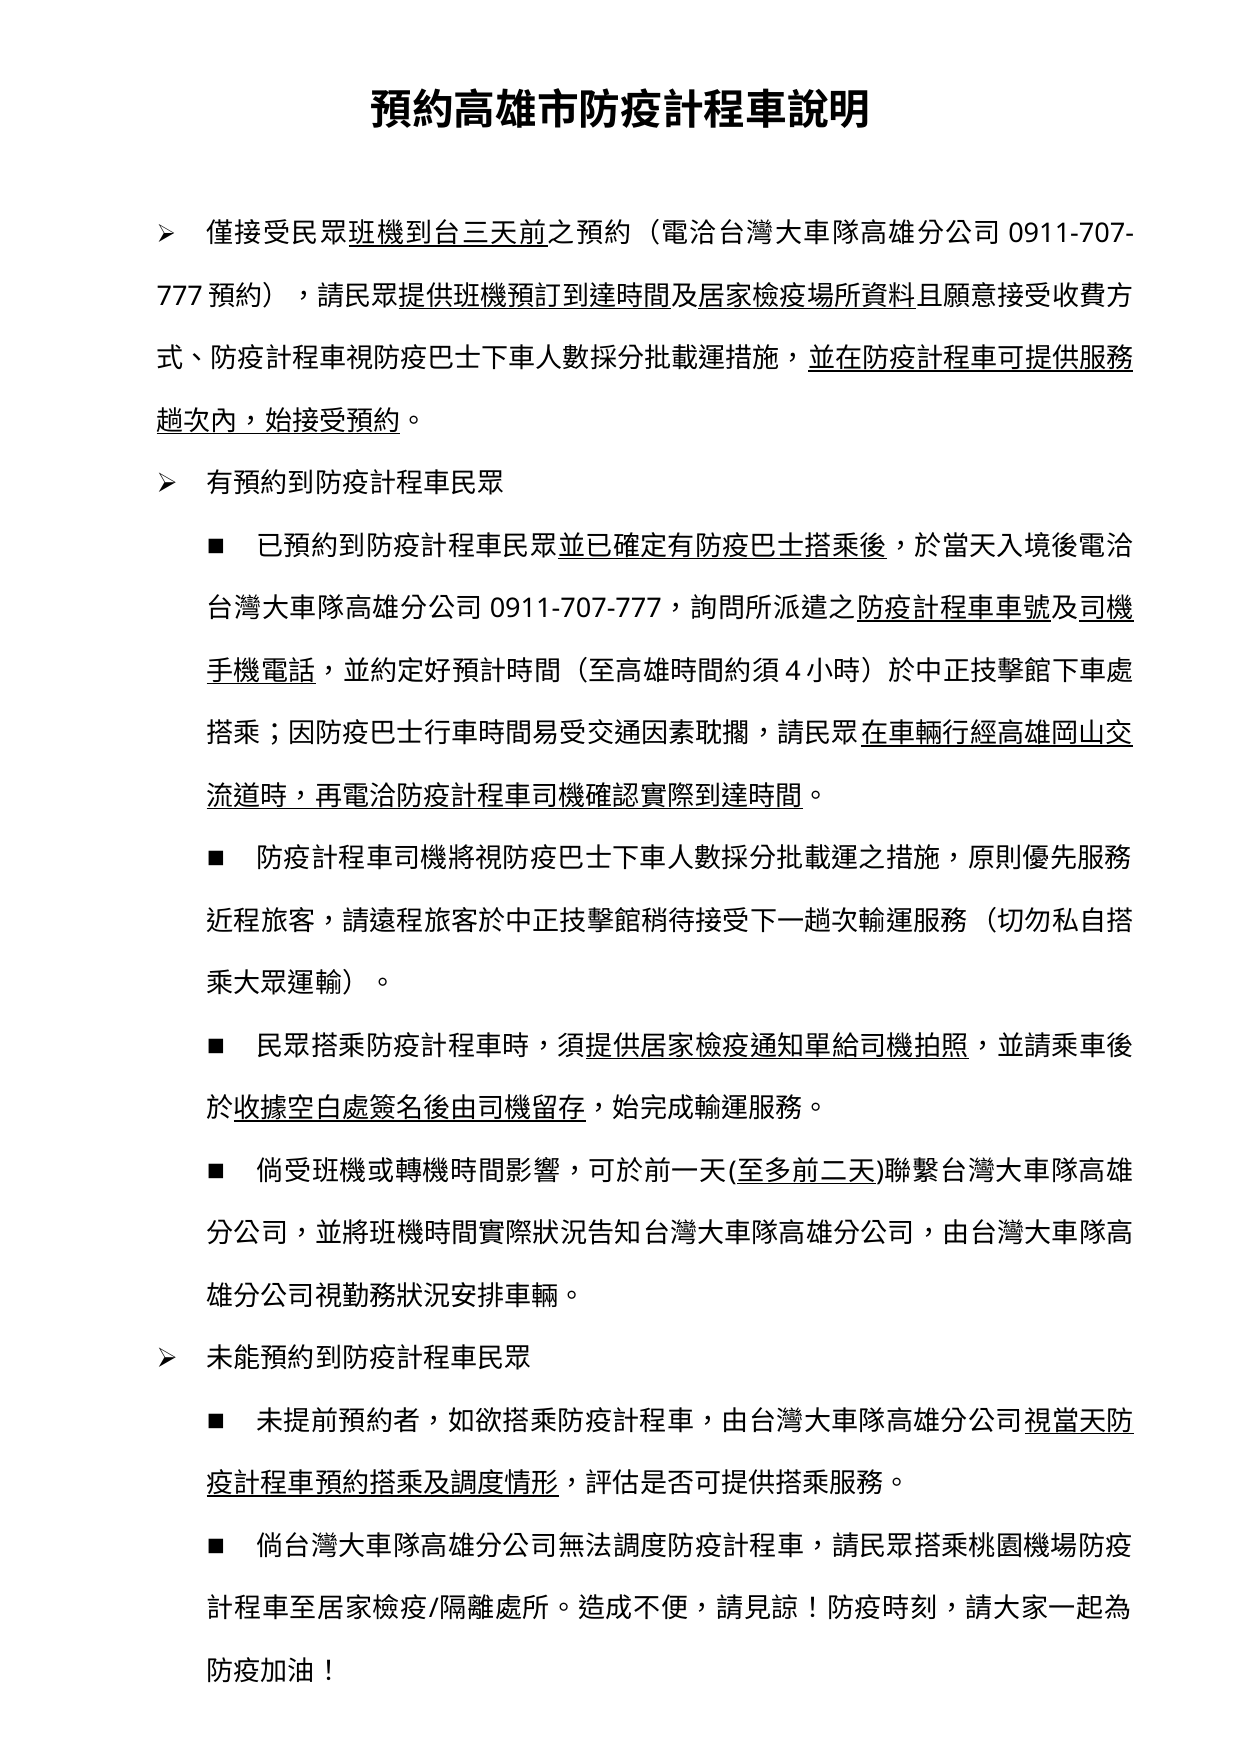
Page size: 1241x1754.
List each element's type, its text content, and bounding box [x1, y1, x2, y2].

list 有預約到防疫計程車民眾 [156, 439, 1134, 502]
list 已預約到防疫計程車民眾並已確定有防疫巴士搭乘後，於當天入境後電洽台灣大車隊高雄分公司0911-707-777，詢問所派遣之防疫計程車車號及司機手機電話，並約定好預計時間（至高雄時間約須4小時）於中正技擊館下車處搭乘；因防疫巴士行車時間易受交通因素耽擱，請民眾在車輛行經高雄岡山交流道時，再電洽防疫計程車司機確認實際到達時間。 [206, 502, 1134, 814]
list 倘受班機或轉機時間影響，可於前一天(至多前二天)聯繫台灣大車隊高雄分公司，並將班機時間實際狀況告知台灣大車隊高雄分公司，由台灣大車隊高雄分公司視勤務狀況安排車輛。 [206, 1127, 1134, 1314]
list 倘台灣大車隊高雄分公司無法調度防疫計程車，請民眾搭乘桃園機場防疫計程車至居家檢疫/隔離處所。造成不便，請見諒！防疫時刻，請大家一起為防疫加油！ [206, 1502, 1134, 1689]
list 防疫計程車司機將視防疫巴士下車人數採分批載運之措施，原則優先服務近程旅客，請遠程旅客於中正技擊館稍待接受下一趟次輸運服務（切勿私自搭乘大眾運輸）。 [206, 814, 1134, 1002]
list 民眾搭乘防疫計程車時，須提供居家檢疫通知單給司機拍照，並請乘車後於收據空白處簽名後由司機留存，始完成輸運服務。 [206, 1002, 1134, 1127]
list 未提前預約者，如欲搭乘防疫計程車，由台灣大車隊高雄分公司視當天防疫計程車預約搭乘及調度情形，評估是否可提供搭乘服務。 [206, 1377, 1134, 1502]
list 僅接受民眾班機到台三天前之預約（電洽台灣大車隊高雄分公司0911-707-777預約），請民眾提供班機預訂到達時間及居家檢疫場所資料且願意接受收費方式、防疫計程車視防疫巴士下車人數採分批載運措施，並在防疫計程車可提供服務趟次內，始接受預約。 [156, 189, 1134, 439]
text 預約高雄市防疫計程車說明 [106, 64, 1134, 127]
list 未能預約到防疫計程車民眾 [156, 1314, 1134, 1377]
